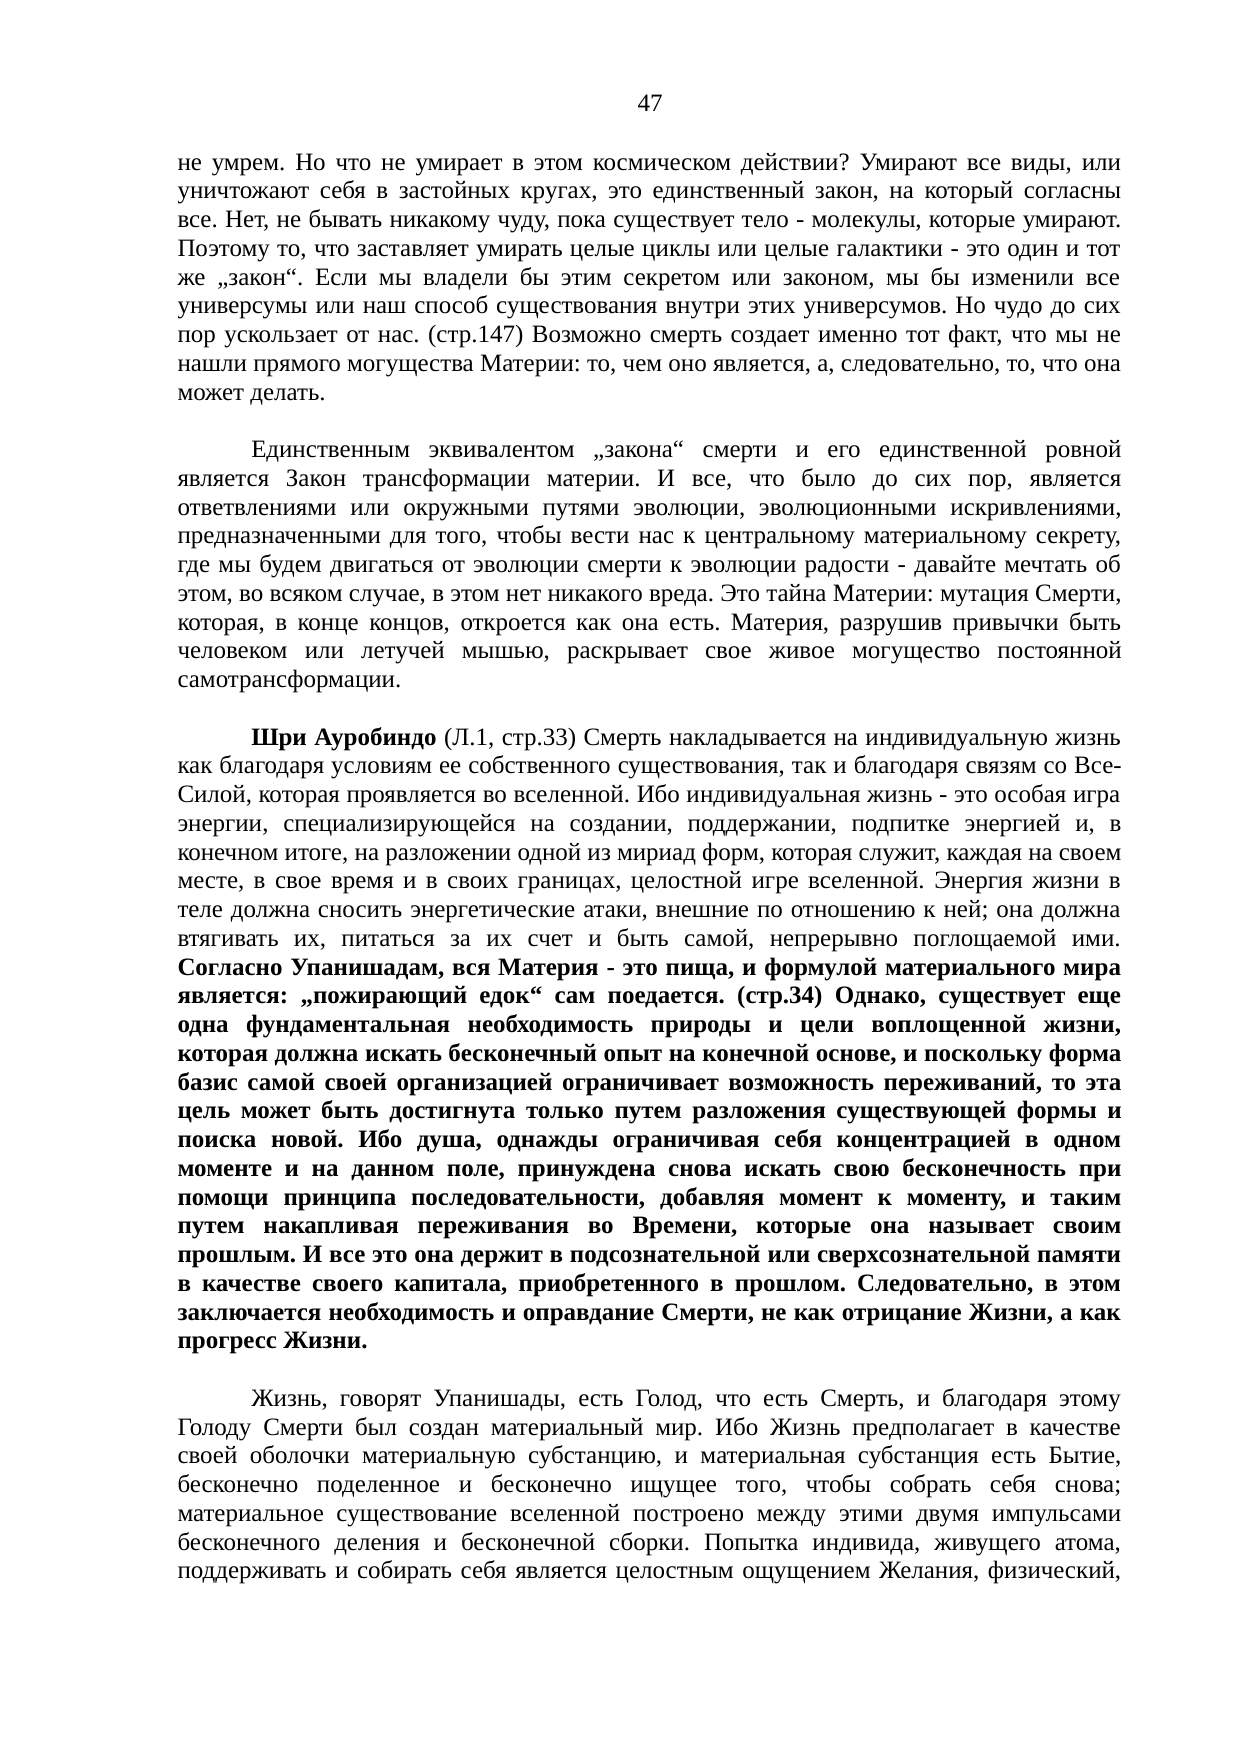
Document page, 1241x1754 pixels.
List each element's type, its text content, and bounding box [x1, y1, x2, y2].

text Единственным эквивалентом „закона“ смерти и его единственной ровной является Закон трансформации материи. И все, что было до сих пор, является ответвлениями или окружными путями эволюции, эволюционными искривлениями, предназначенными для того, чтобы вести нас к центральному материальному секрету, где мы будем двигаться от эволюции смерти к эволюции радости - давайте мечтать об этом, во всяком случае, в этом нет никакого вреда. Это тайна Материи: мутация Смерти, которая, в конце концов, откроется как она есть. Материя, разрушив привычки быть человеком или летучей мышью, раскрывает свое живое могущество постоянной самотрансформации. [177, 434, 1122, 693]
text не умрем. Но что не умирает в этом космическом действии? Умирают все виды, или уничтожают себя в застойных кругах, это единственный закон, на который согласны все. Нет, не бывать никакому чуду, пока существует тело - молекулы, которые умирают. Поэтому то, что заставляет умирать целые циклы или целые галактики - это один и тот же „закон“. Если мы владели бы этим секретом или законом, мы бы изменили все универсумы или наш способ существования внутри этих универсумов. Но чудо до сих пор ускользает от нас. (стр.147) Возможно смерть создает именно тот факт, что мы не нашли прямого могущества Материи: то, чем оно является, а, следовательно, то, что она может делать. [177, 147, 1122, 406]
text Шри Ауробиндо (Л.1, стр.33) Смерть накладывается на индивидуальную жизнь как благодаря условиям ее собственного существования, так и благодаря связям со Все-Силой, которая проявляется во вселенной. Ибо индивидуальная жизнь - это особая игра энергии, специализирующейся на создании, поддержании, подпитке энергией и, в конечном итоге, на разложении одной из мириад форм, которая служит, каждая на своем месте, в свое время и в своих границах, целостной игре вселенной. Энергия жизни в теле должна сносить энергетические атаки, внешние по отношению к ней; она должна втягивать их, питаться за их счет и быть самой, непрерывно поглощаемой ими. Согласно Упанишадам, вся Материя - это пища, и формулой материального мира является: „пожирающий едок“ сам поедается. (стр.34) Однако, существует еще одна фундаментальная необходимость природы и цели воплощенной жизни, которая должна искать бесконечный опыт на конечной основе, и поскольку форма базис самой своей организацией ограничивает возможность переживаний, то эта цель может быть достигнута только путем разложения существующей формы и поиска новой. Ибо душа, однажды ограничивая себя концентрацией в одном моменте и на данном поле, принуждена снова искать свою бесконечность при помощи принципа последовательности, добавляя момент к моменту, и таким путем накапливая переживания во Времени, которые она называет своим прошлым. И все это она держит в подсознательной или сверхсознательной памяти в качестве своего капитала, приобретенного в прошлом. Следовательно, в этом заключается необходимость и оправдание Смерти, не как отрицание Жизни, а как прогресс Жизни. [177, 722, 1122, 1354]
text Жизнь, говорят Упанишады, есть Голод, что есть Смерть, и благодаря этому Голоду Смерти был создан материальный мир. Ибо Жизнь предполагает в качестве своей оболочки материальную субстанцию, и материальная субстанция есть Бытие, бесконечно поделенное и бесконечно ищущее того, чтобы собрать себя снова; материальное существование вселенной построено между этими двумя импульсами бесконечного деления и бесконечной сборки. Попытка индивида, живущего атома, поддерживать и собирать себя является целостным ощущением Желания, физический, [177, 1383, 1122, 1584]
